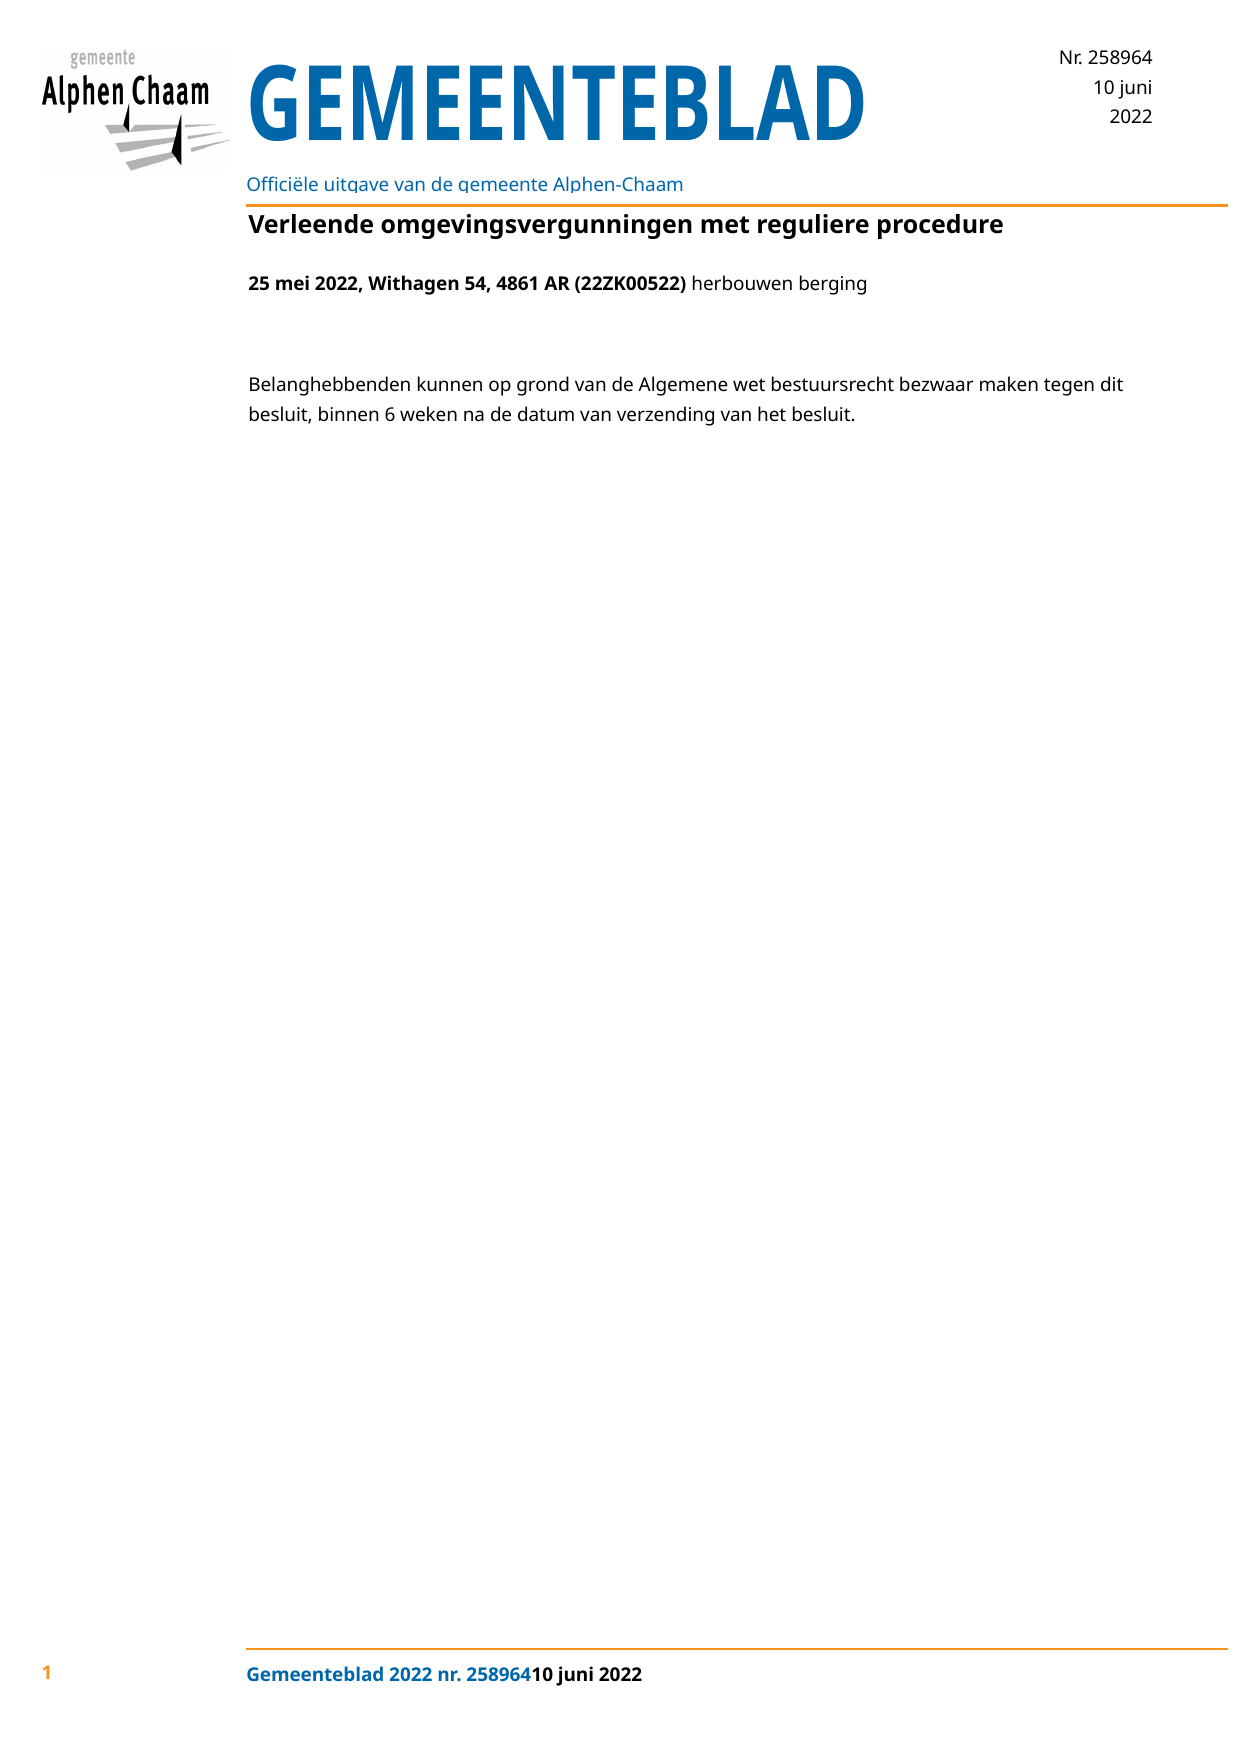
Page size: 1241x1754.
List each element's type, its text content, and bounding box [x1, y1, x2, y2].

picture [41, 47, 231, 172]
text Belanghebbenden kunnen op grond van de Algemene wet bestuursrecht bezwaar maken tegen dit besluit, binnen 6 weken na de datum van verzending van het besluit. [248, 371, 1152, 426]
text Verleende omgevingsvergunningen met reguliere procedure [248, 207, 1152, 241]
text 25 mei 2022, Withagen 54, 4861 AR (22ZK00522) herbouwen berging [248, 270, 1152, 296]
